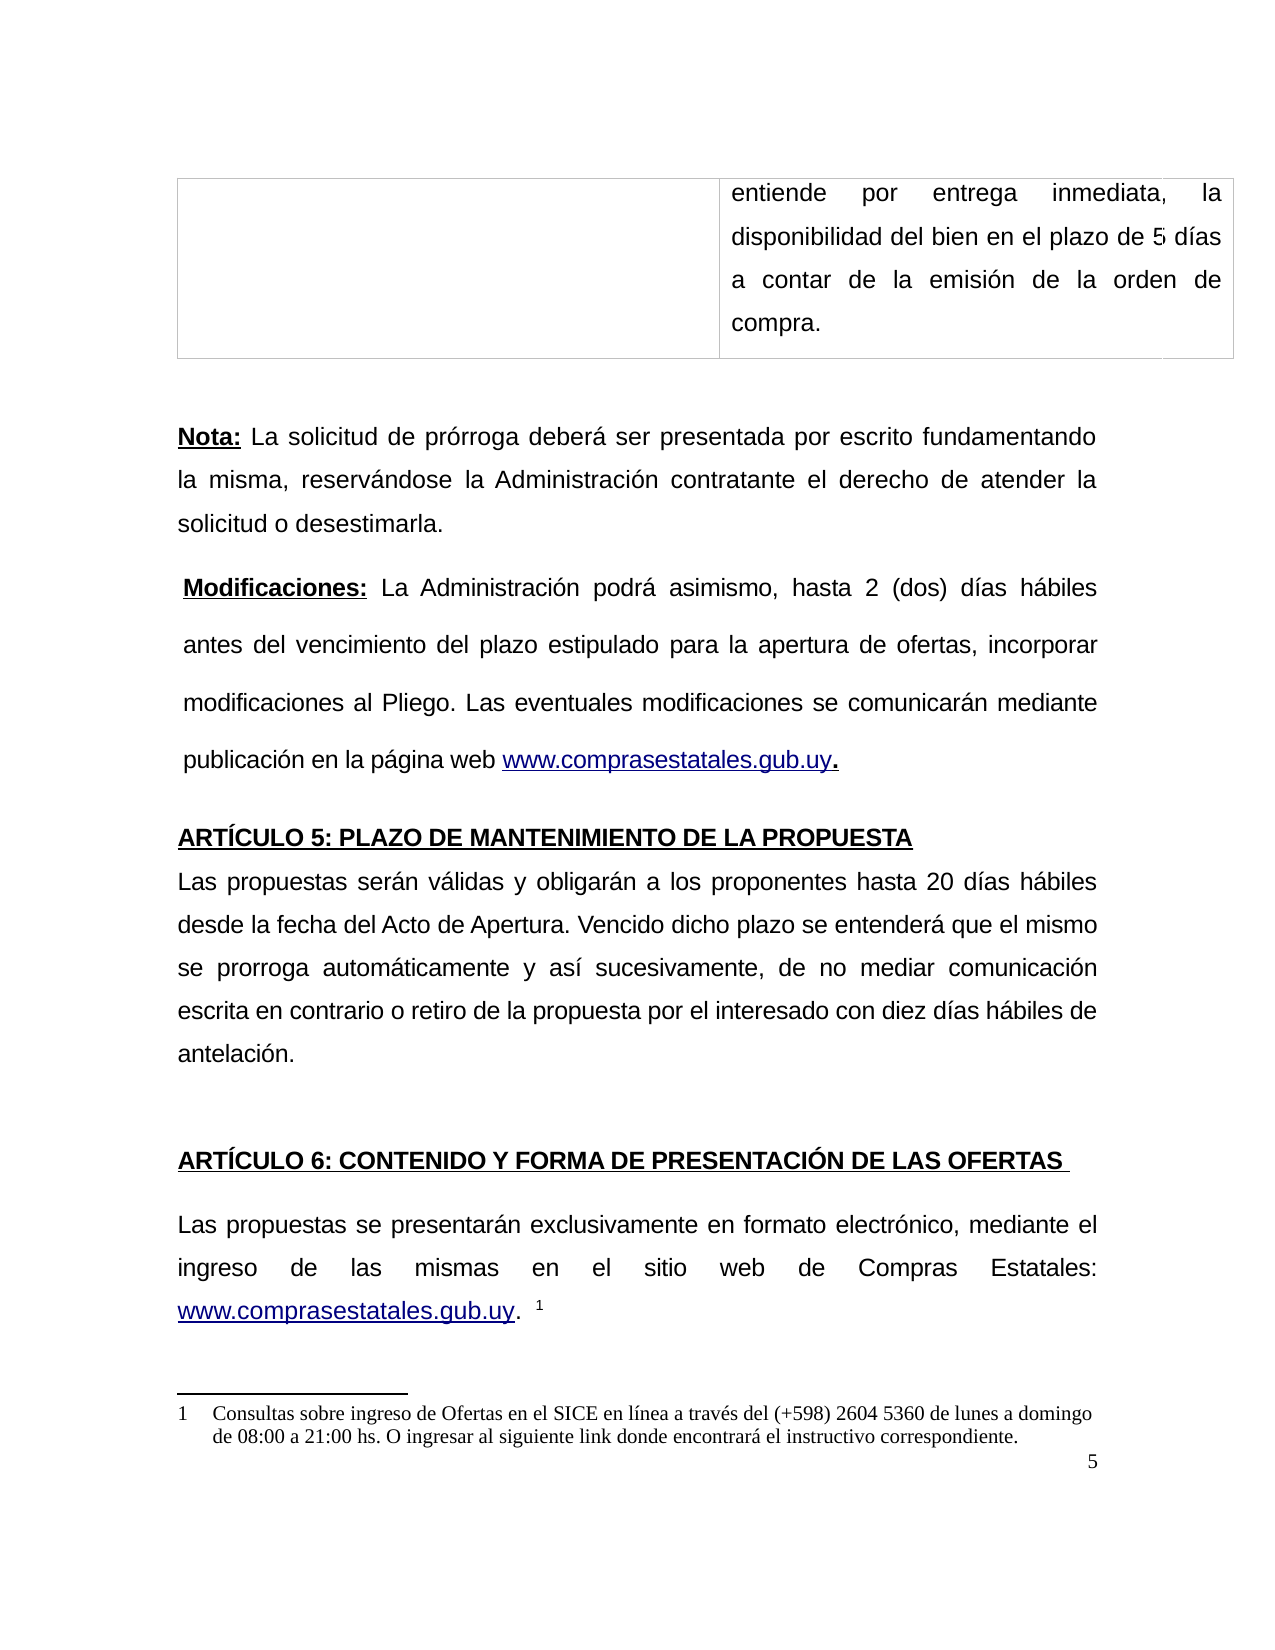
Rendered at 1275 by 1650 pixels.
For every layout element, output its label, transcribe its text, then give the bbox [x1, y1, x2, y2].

table_cell [178, 179, 719, 357]
text Las propuestas serán válidas y obligarán a los proponentes hasta 20 días hábiles desde la fecha del Acto de Apertura. Vencido dicho plazo se entenderá que el mismo se prorroga automáticamente y así sucesivamente, de no mediar comunicación escrita en contrario o retiro de la propuesta por el interesado con diez días hábiles de antelación. [177, 867, 1098, 1068]
text Consultas sobre ingreso de Ofertas en el SICE en línea a través del (+598) 2604 5360 de lunes a domingo de 08:00 a 21:00 hs. O ingresar al siguiente link donde encontrará el instructivo correspondiente. [177, 1400, 1098, 1448]
table_cell Días hábiles [entendiéndose por tales aquellos en que funcionen las oficinas de la Administración Pública, y por horas hábiles las correspondientes al horario fijado para el funcionamiento de las mismas (artículo 113 del Decreto N° 500/991)]. Entrega inmediata: la Administración entiende por entrega inmediata, la disponibilidad del bien en el plazo de 5 días a contar de la emisión de la orden de compra. [720, 179, 1162, 357]
text Nota: La solicitud de prórroga deberá ser presentada por escrito fundamentando la misma, reservándose la Administración contratante el derecho de atender la solicitud o desestimarla. [177, 422, 1098, 537]
text ARTÍCULO 6: CONTENIDO Y FORMA DE PRESENTACIÓN DE LAS OFERTAS [177, 1146, 1098, 1175]
table_cell Días hábiles [entendiéndose por tales aquellos en que funcionen las oficinas de la Administración Pública, y por horas hábiles las correspondientes al horario fijado para el funcionamiento de las mismas (artículo 113 del Decreto N° 500/991)]. Entrega inmediata: la Administración entiende por entrega inmediata, la disponibilidad del bien en el plazo de 5 días a contar de la emisión de la orden de compra. [1163, 179, 1233, 357]
text Modificaciones: La Administración podrá asimismo, hasta 2 (dos) días hábiles antes del vencimiento del plazo estipulado para la apertura de ofertas, incorporar modificaciones al Pliego. Las eventuales modificaciones se comunicarán mediante publicación en la página web www.comprasestatales.gub.uy. [183, 573, 1098, 774]
text Las propuestas se presentarán exclusivamente en formato electrónico, mediante el ingreso de las mismas en el sitio web de Compras Estatales: www.comprasestatales.gub.uy. [177, 1210, 1098, 1325]
text ARTÍCULO 5: PLAZO DE MANTENIMIENTO DE LA PROPUESTA [177, 823, 1098, 852]
